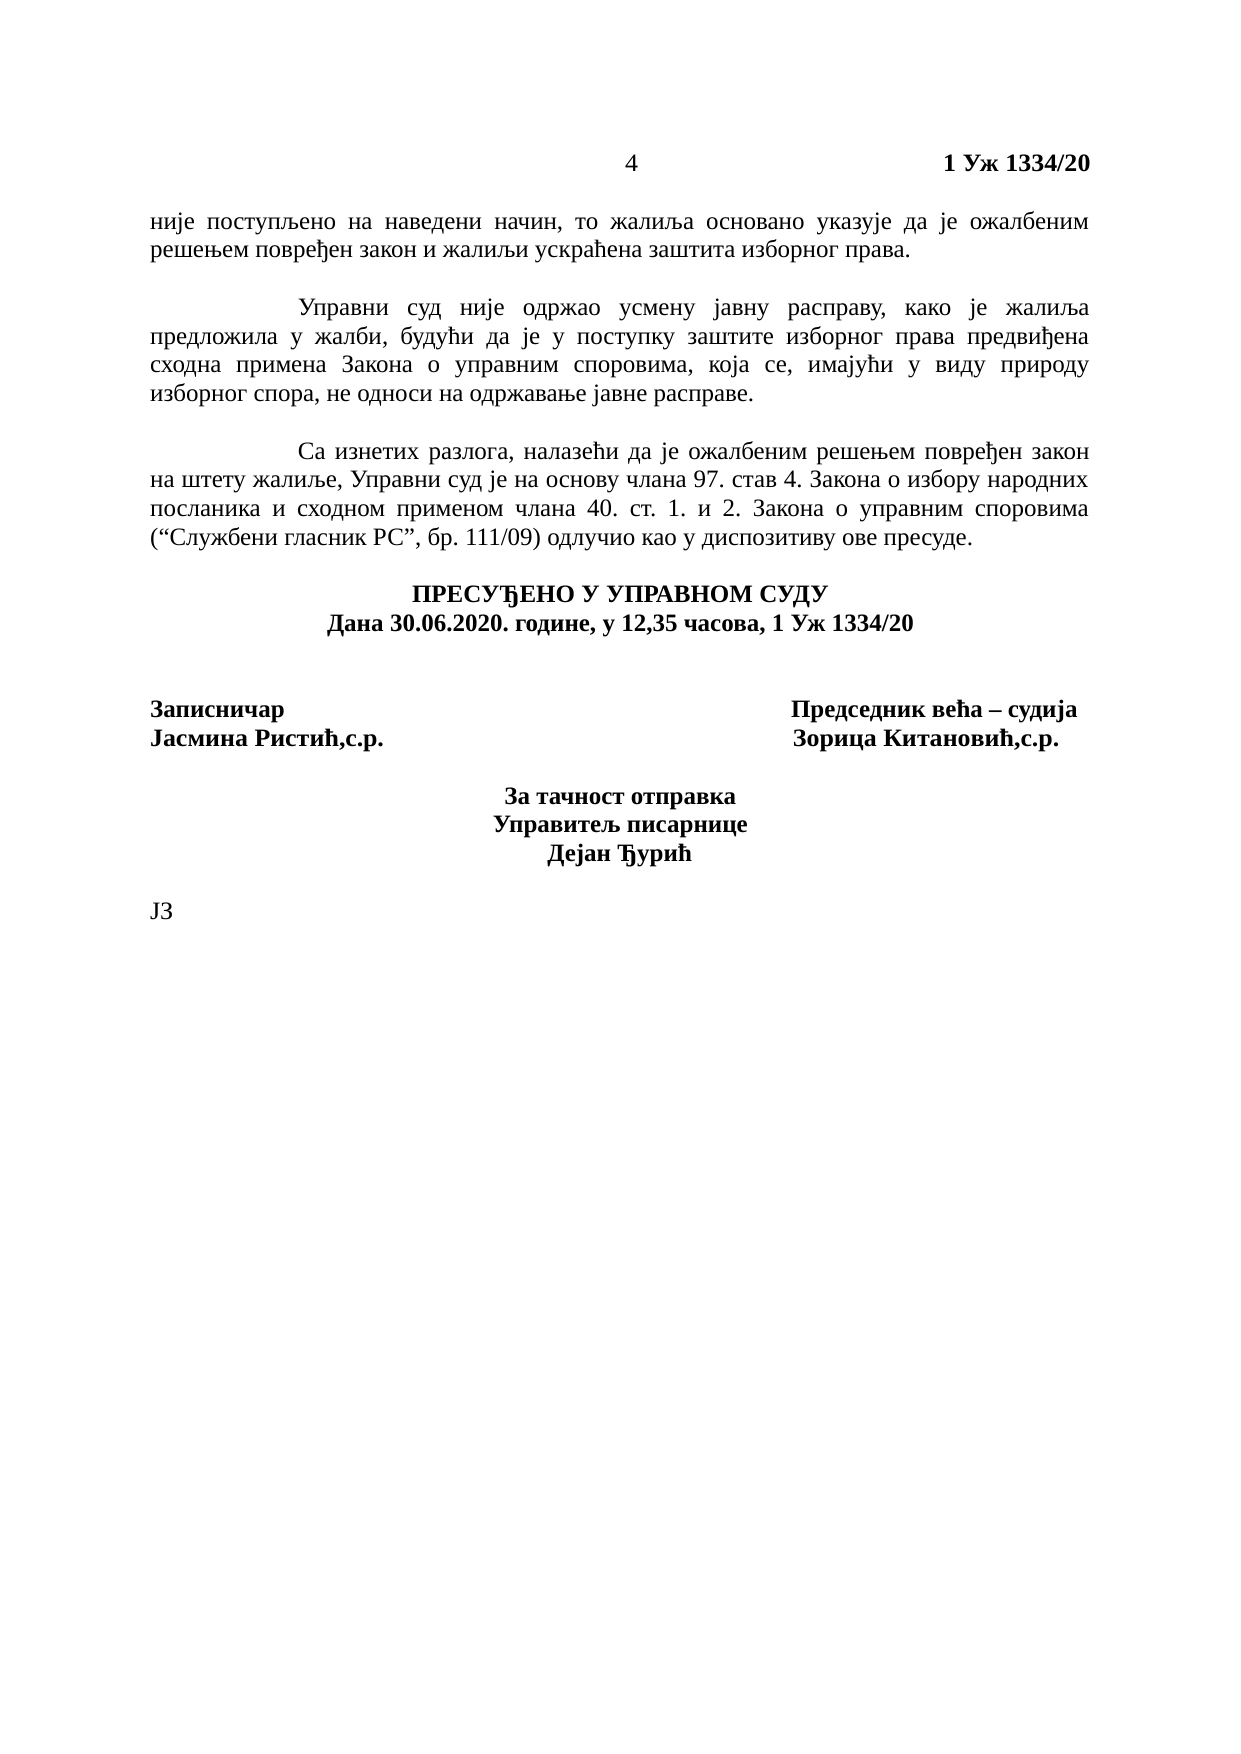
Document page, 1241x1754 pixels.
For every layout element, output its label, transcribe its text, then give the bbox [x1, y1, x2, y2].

text Са изнетих разлога, налазећи да је ожалбеним решењем повређен закон на штету жалиље, Управни суд је на основу члана 97. став 4. Закона о избору народних посланика и сходном применом члана 40. ст. 1. и 2. Закона о управним споровима (“Службени гласник РС”, бр. 111/09) одлучио као у диспозитиву ове пресуде. [150, 436, 1090, 551]
text Записничар Председник већа – судија [150, 694, 1090, 723]
text Управитељ писарнице [150, 809, 1090, 838]
text није поступљено на наведени начин, то жалиља основано указује да је ожалбеним решењем повређен закон и жалиљи ускраћена заштита изборног права. [150, 206, 1090, 263]
text За тачност отправка [150, 781, 1090, 809]
text ПРЕСУЂЕНО У УПРАВНОМ СУДУ [150, 579, 1090, 608]
text Управни суд није одржао усмену јавну расправу, како је жалиља предложила у жалби, будући да је у поступку заштите изборног права предвиђена сходна примена Закона о управним споровима, која се, имајући у виду природу изборног спора, не односи на одржавање јавне расправе. [150, 292, 1090, 407]
text Дејан Ђурић [150, 838, 1089, 867]
text Дана 30.06.2020. године, у 12,35 часова, 1 Уж 1334/20 [150, 608, 1090, 637]
text Јасмина Ристић,с.р. Зорица Китановић,с.р. [150, 723, 1090, 752]
text ЈЗ [150, 896, 1089, 924]
